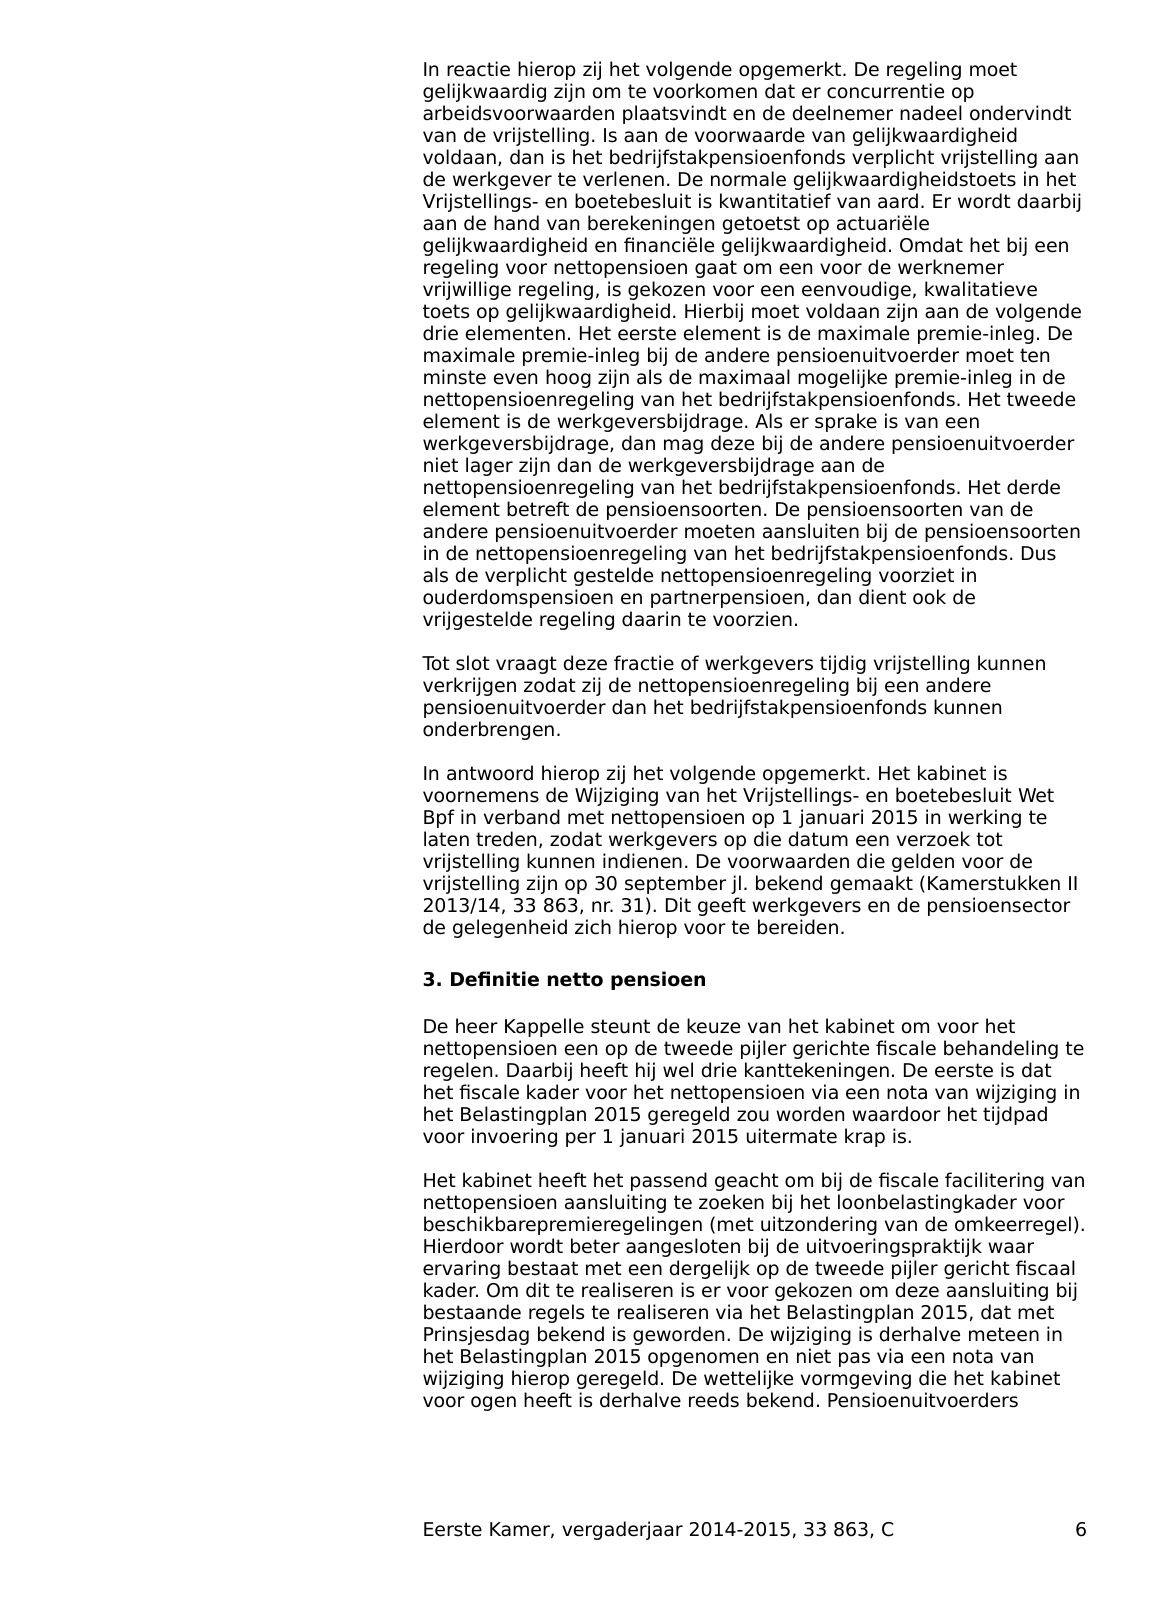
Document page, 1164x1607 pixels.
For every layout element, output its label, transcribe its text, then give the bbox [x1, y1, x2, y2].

subtitle 3. Definitie netto pensioen [422, 969, 1087, 991]
text In antwoord hierop zij het volgende opgemerkt. Het kabinet is voornemens de Wijziging van het Vrijstellings- en boetebesluit Wet Bpf in verband met nettopensioen op 1 januari 2015 in werking te laten treden, zodat werkgevers op die datum een verzoek tot vrijstelling kunnen indienen. De voorwaarden die gelden voor de vrijstelling zijn op 30 september jl. bekend gemaakt (Kamerstukken II 2013/14, 33 863, nr. 31). Dit geeft werkgevers en de pensioensector de gelegenheid zich hierop voor te bereiden. [422, 763, 1087, 939]
text In reactie hierop zij het volgende opgemerkt. De regeling moet gelijkwaardig zijn om te voorkomen dat er concurrentie op arbeidsvoorwaarden plaatsvindt en de deelnemer nadeel ondervindt van de vrijstelling. Is aan de voorwaarde van gelijkwaardigheid voldaan, dan is het bedrijfstakpensioenfonds verplicht vrijstelling aan de werkgever te verlenen. De normale gelijkwaardigheidstoets in het Vrijstellings- en boetebesluit is kwantitatief van aard. Er wordt daarbij aan de hand van berekeningen getoetst op actuariële gelijkwaardigheid en financiële gelijkwaardigheid. Omdat het bij een regeling voor nettopensioen gaat om een voor de werknemer vrijwillige regeling, is gekozen voor een eenvoudige, kwalitatieve toets op gelijkwaardigheid. Hierbij moet voldaan zijn aan de volgende drie elementen. Het eerste element is de maximale premie-inleg. De maximale premie-inleg bij de andere pensioenuitvoerder moet ten minste even hoog zijn als de maximaal mogelijke premie-inleg in de nettopensioenregeling van het bedrijfstakpensioenfonds. Het tweede element is de werkgeversbijdrage. Als er sprake is van een werkgeversbijdrage, dan mag deze bij de andere pensioenuitvoerder niet lager zijn dan de werkgeversbijdrage aan de nettopensioenregeling van het bedrijfstakpensioenfonds. Het derde element betreft de pensioensoorten. De pensioensoorten van de andere pensioenuitvoerder moeten aansluiten bij de pensioensoorten in de nettopensioenregeling van het bedrijfstakpensioenfonds. Dus als de verplicht gestelde nettopensioenregeling voorziet in ouderdomspensioen en partnerpensioen, dan dient ook de vrijgestelde regeling daarin te voorzien. [422, 59, 1087, 631]
text De heer Kappelle steunt de keuze van het kabinet om voor het nettopensioen een op de tweede pijler gerichte fiscale behandeling te regelen. Daarbij heeft hij wel drie kanttekeningen. De eerste is dat het fiscale kader voor het nettopensioen via een nota van wijziging in het Belastingplan 2015 geregeld zou worden waardoor het tijdpad voor invoering per 1 januari 2015 uitermate krap is. [422, 1016, 1087, 1147]
text Het kabinet heeft het passend geacht om bij de fiscale facilitering van nettopensioen aansluiting te zoeken bij het loonbelastingkader voor beschikbarepremieregelingen (met uitzondering van de omkeerregel). Hierdoor wordt beter aangesloten bij de uitvoeringspraktijk waar ervaring bestaat met een dergelijk op de tweede pijler gericht fiscaal kader. Om dit te realiseren is er voor gekozen om deze aansluiting bij bestaande regels te realiseren via het Belastingplan 2015, dat met Prinsjesdag bekend is geworden. De wijziging is derhalve meteen in het Belastingplan 2015 opgenomen en niet pas via een nota van wijziging hierop geregeld. De wettelijke vormgeving die het kabinet voor ogen heeft is derhalve reeds bekend. Pensioenuitvoerders [422, 1170, 1087, 1411]
text Tot slot vraagt deze fractie of werkgevers tijdig vrijstelling kunnen verkrijgen zodat zij de nettopensioenregeling bij een andere pensioenuitvoerder dan het bedrijfstakpensioenfonds kunnen onderbrengen. [422, 653, 1087, 741]
